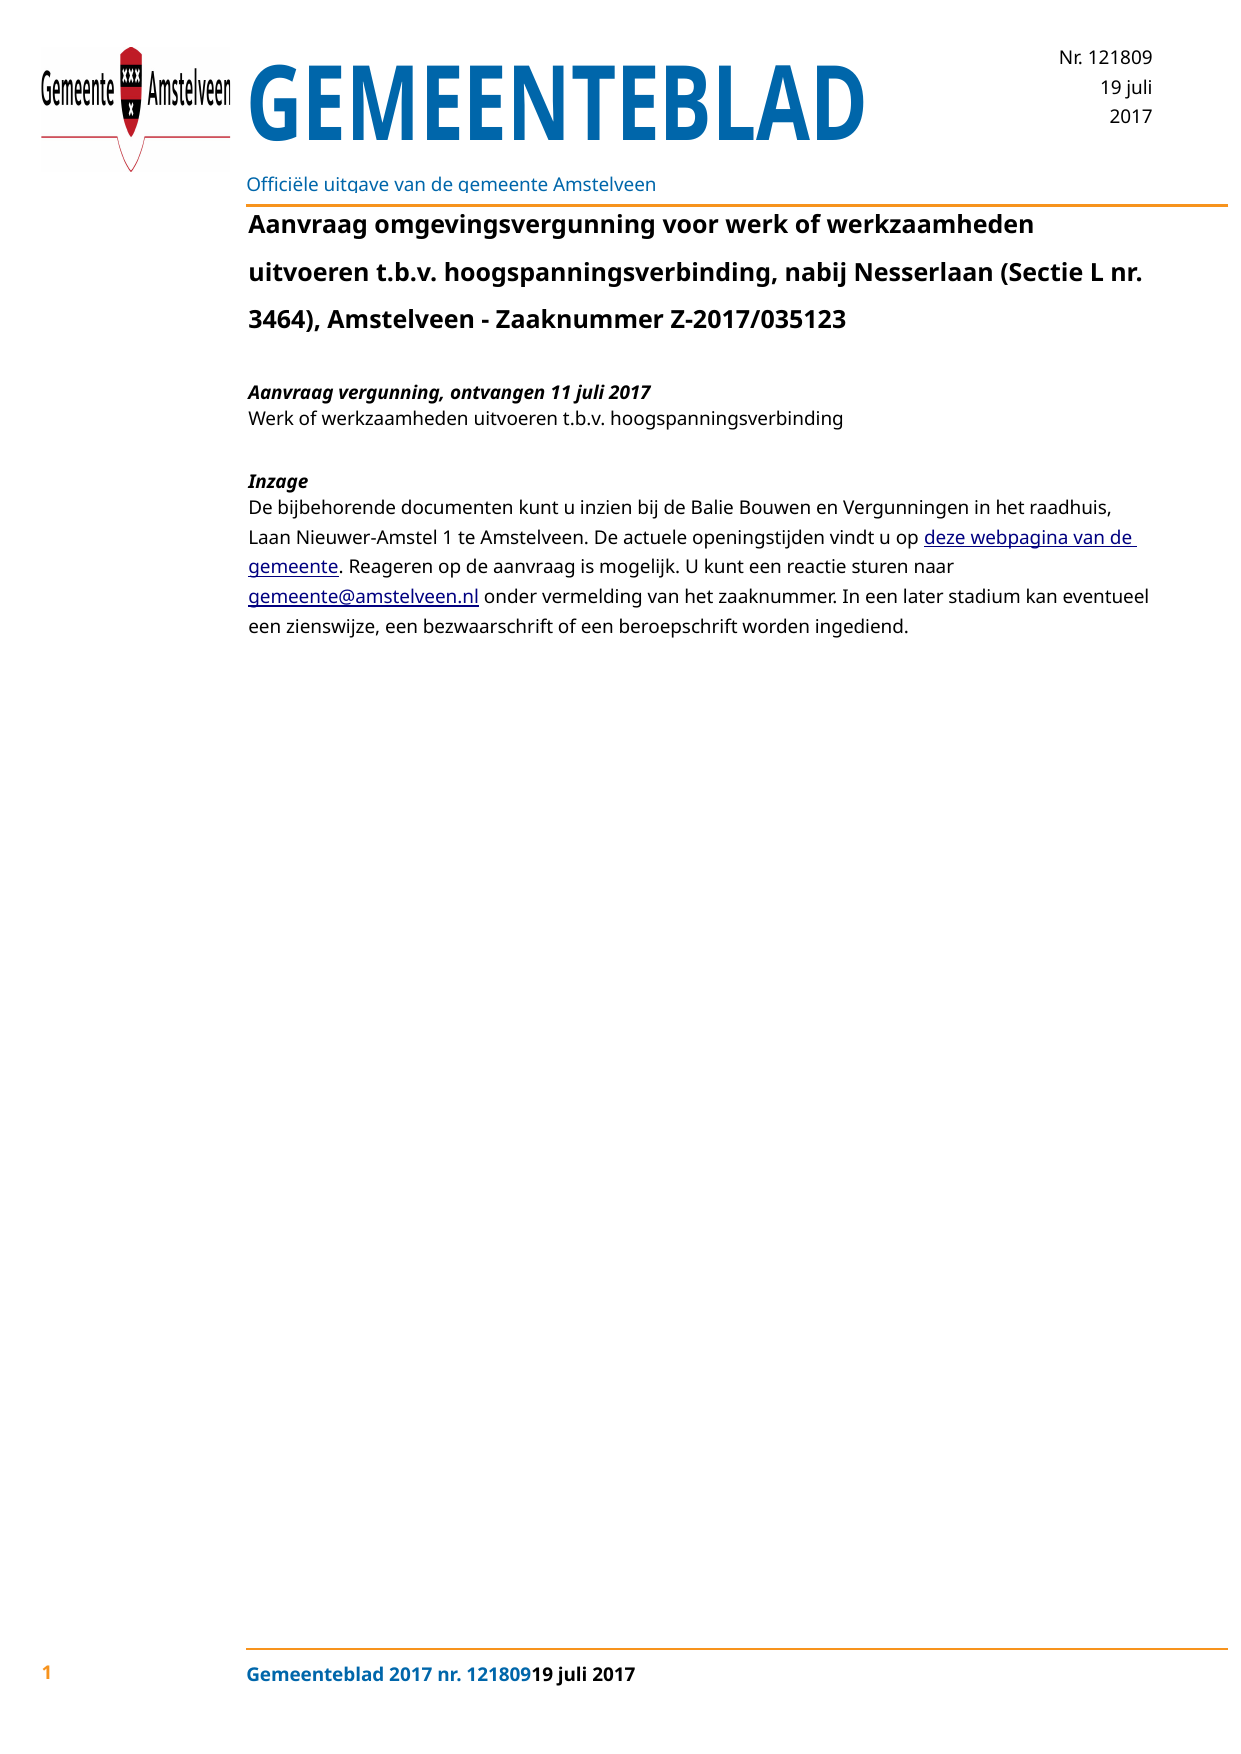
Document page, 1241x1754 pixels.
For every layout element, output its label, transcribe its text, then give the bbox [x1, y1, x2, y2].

text Aanvraag omgevingsvergunning voor werk of werkzaamheden uitvoeren t.b.v. hoogspanningsverbinding, nabij Nesserlaan (Sectie L nr. 3464), Amstelveen - Zaaknummer Z-2017/035123 [248, 207, 1152, 336]
text Inzage [248, 469, 1152, 494]
text De bijbehorende documenten kunt u inzien bij de Balie Bouwen en Vergunningen in het raadhuis, Laan Nieuwer-Amstel 1 te Amstelveen. De actuele openingstijden vindt u op deze webpagina van de gemeente. Reageren op de aanvraag is mogelijk. U kunt een reactie sturen naar gemeente@amstelveen.nl onder vermelding van het zaaknummer. In een later stadium kan eventueel een zienswijze, een bezwaarschrift of een beroepschrift worden ingediend. [248, 494, 1152, 638]
text Aanvraag vergunning, ontvangen 11 juli 2017 [248, 379, 1152, 405]
picture [41, 47, 231, 172]
text Werk of werkzaamheden uitvoeren t.b.v. hoogspanningsverbinding [248, 405, 1152, 431]
